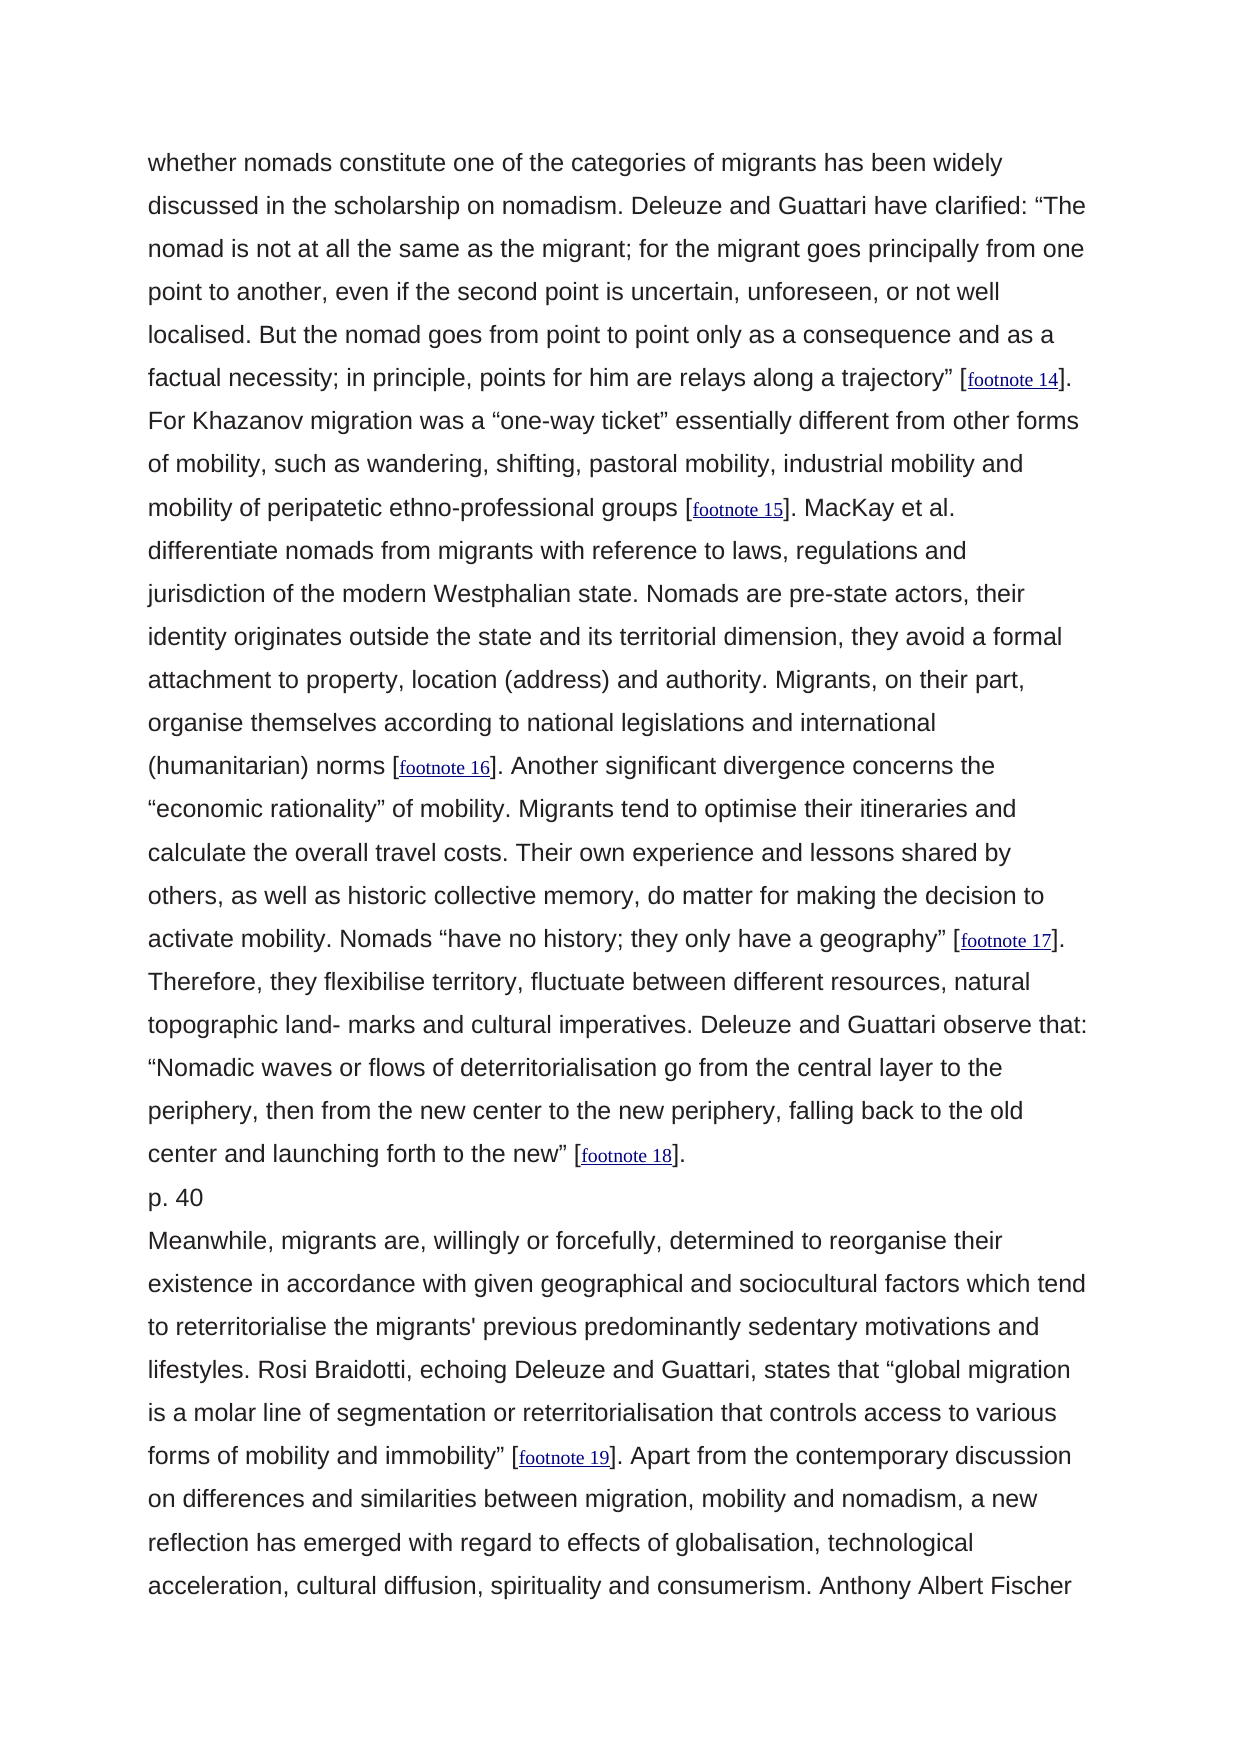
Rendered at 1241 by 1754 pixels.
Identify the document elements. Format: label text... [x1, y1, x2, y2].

text Meanwhile, migrants are, willingly or forcefully, determined to reorganise their existence in accordance with given geographical and sociocultural factors which tend to reterritorialise the migrants' previous predominantly sedentary motivations and lifestyles. Rosi Braidotti, echoing Deleuze and Guattari, states that “global migration is a molar line of segmentation or reterritorialisation that controls access to various forms of mobility and immobility” [footnote 19]. Apart from the contemporary discussion on differences and similarities between migration, mobility and nomadism, a new reflection has emerged with regard to effects of globalisation, technological acceleration, cultural diffusion, spirituality and consumerism. Anthony Albert Fischer [148, 1226, 1093, 1599]
text p. 40 [148, 1183, 1093, 1211]
text whether nomads constitute one of the categories of migrants has been widely discussed in the scholarship on nomadism. Deleuze and Guattari have clarified: “The nomad is not at all the same as the migrant; for the migrant goes principally from one point to another, even if the second point is uncertain, unforeseen, or not well localised. But the nomad goes from point to point only as a consequence and as a factual necessity; in principle, points for him are relays along a trajectory” [footnote 14]. For Khazanov migration was a “one-way ticket” essentially different from other forms of mobility, such as wandering, shifting, pastoral mobility, industrial mobility and mobility of peripatetic ethno-professional groups [footnote 15]. MacKay et al. differentiate nomads from migrants with reference to laws, regulations and jurisdiction of the modern Westphalian state. Nomads are pre-state actors, their identity originates outside the state and its territorial dimension, they avoid a formal attachment to property, location (address) and authority. Migrants, on their part, organise themselves according to national legislations and international (humanitarian) norms [footnote 16]. Another significant divergence concerns the “economic rationality” of mobility. Migrants tend to optimise their itineraries and calculate the overall travel costs. Their own experience and lessons shared by others, as well as historic collective memory, do matter for making the decision to activate mobility. Nomads “have no history; they only have a geography” [footnote 17]. Therefore, they flexibilise territory, fluctuate between different resources, natural topographic land- marks and cultural imperatives. Deleuze and Guattari observe that: “Nomadic waves or flows of deterritorialisation go from the central layer to the periphery, then from the new center to the new periphery, falling back to the old center and launching forth to the new” [footnote 18]. [148, 148, 1093, 1168]
